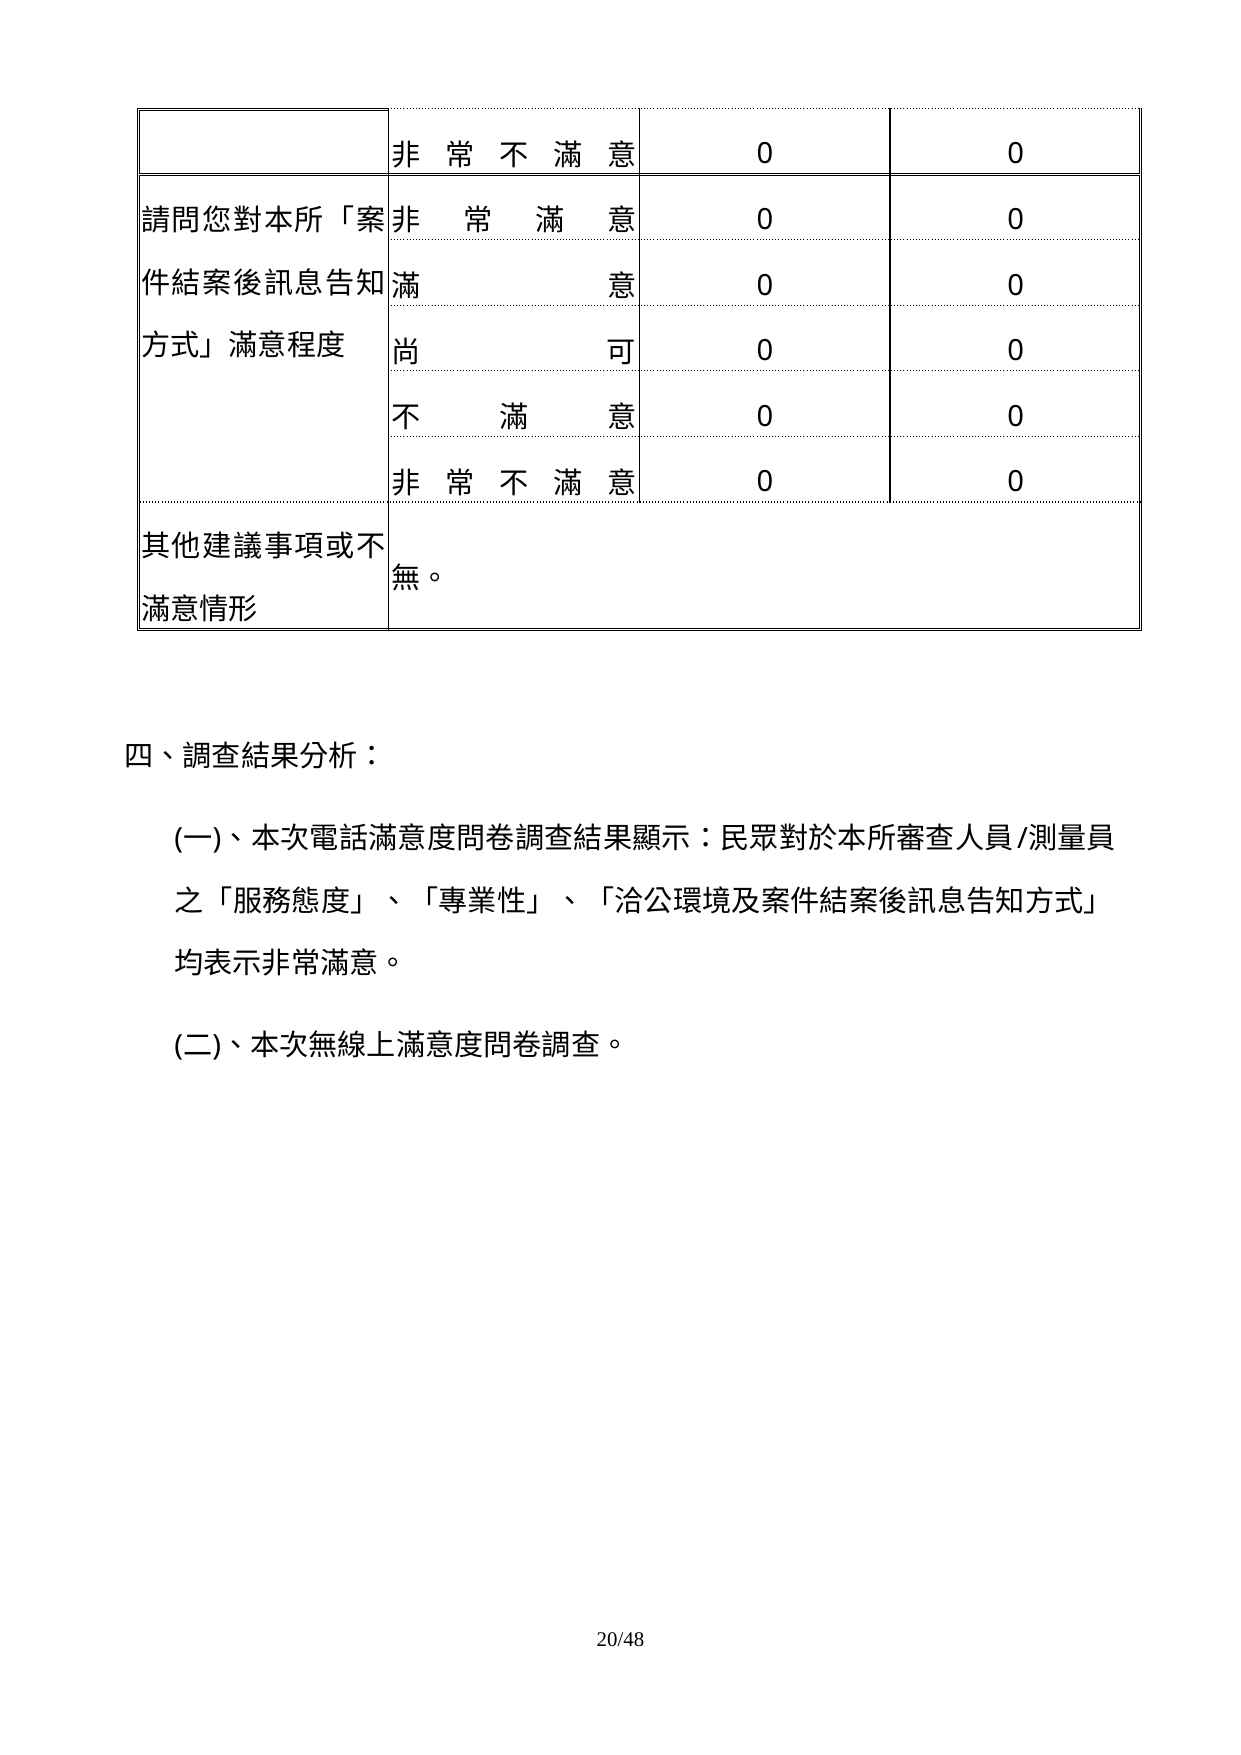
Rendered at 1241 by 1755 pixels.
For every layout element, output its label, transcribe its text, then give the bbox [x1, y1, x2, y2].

table_cell 0 [640, 305, 889, 370]
table_cell 無。 [389, 501, 1139, 627]
table_cell 尚 可 [389, 305, 639, 370]
table_cell 非常不滿意 [389, 436, 639, 501]
table_cell 0 [640, 370, 889, 436]
table_cell 滿意 [389, 239, 639, 304]
table_cell 其他建議事項或不滿意情形 [140, 501, 388, 627]
table_cell 0 [640, 436, 889, 501]
table_cell 0 [891, 370, 1139, 436]
table_cell 0 [891, 305, 1139, 370]
table_cell 0 [640, 239, 889, 304]
table_cell 0 [640, 108, 889, 173]
table_cell 非常不滿意 [389, 108, 639, 173]
table_cell 0 [640, 176, 889, 239]
table_cell 非常滿意 [389, 176, 639, 239]
table_cell 0 [891, 108, 1139, 173]
table_cell 請問您對本所「案件結案後訊息告知方式」滿意程度 [140, 176, 388, 501]
table_cell 不滿意 [389, 370, 639, 436]
list (二)、本次無線上滿意度問卷調查。 [174, 1001, 1116, 1064]
table_cell 0 [891, 436, 1139, 501]
table_cell 0 [891, 176, 1139, 239]
table_cell [140, 111, 388, 173]
list (一)、本次電話滿意度問卷調查結果顯示：民眾對於本所審查人員/測量員之「服務態度」、「專業性」、「洽公環境及案件結案後訊息告知方式」均表示非常滿意。 [174, 794, 1116, 982]
text 四、調查結果分析： [124, 712, 1116, 775]
table_cell 0 [891, 239, 1139, 304]
